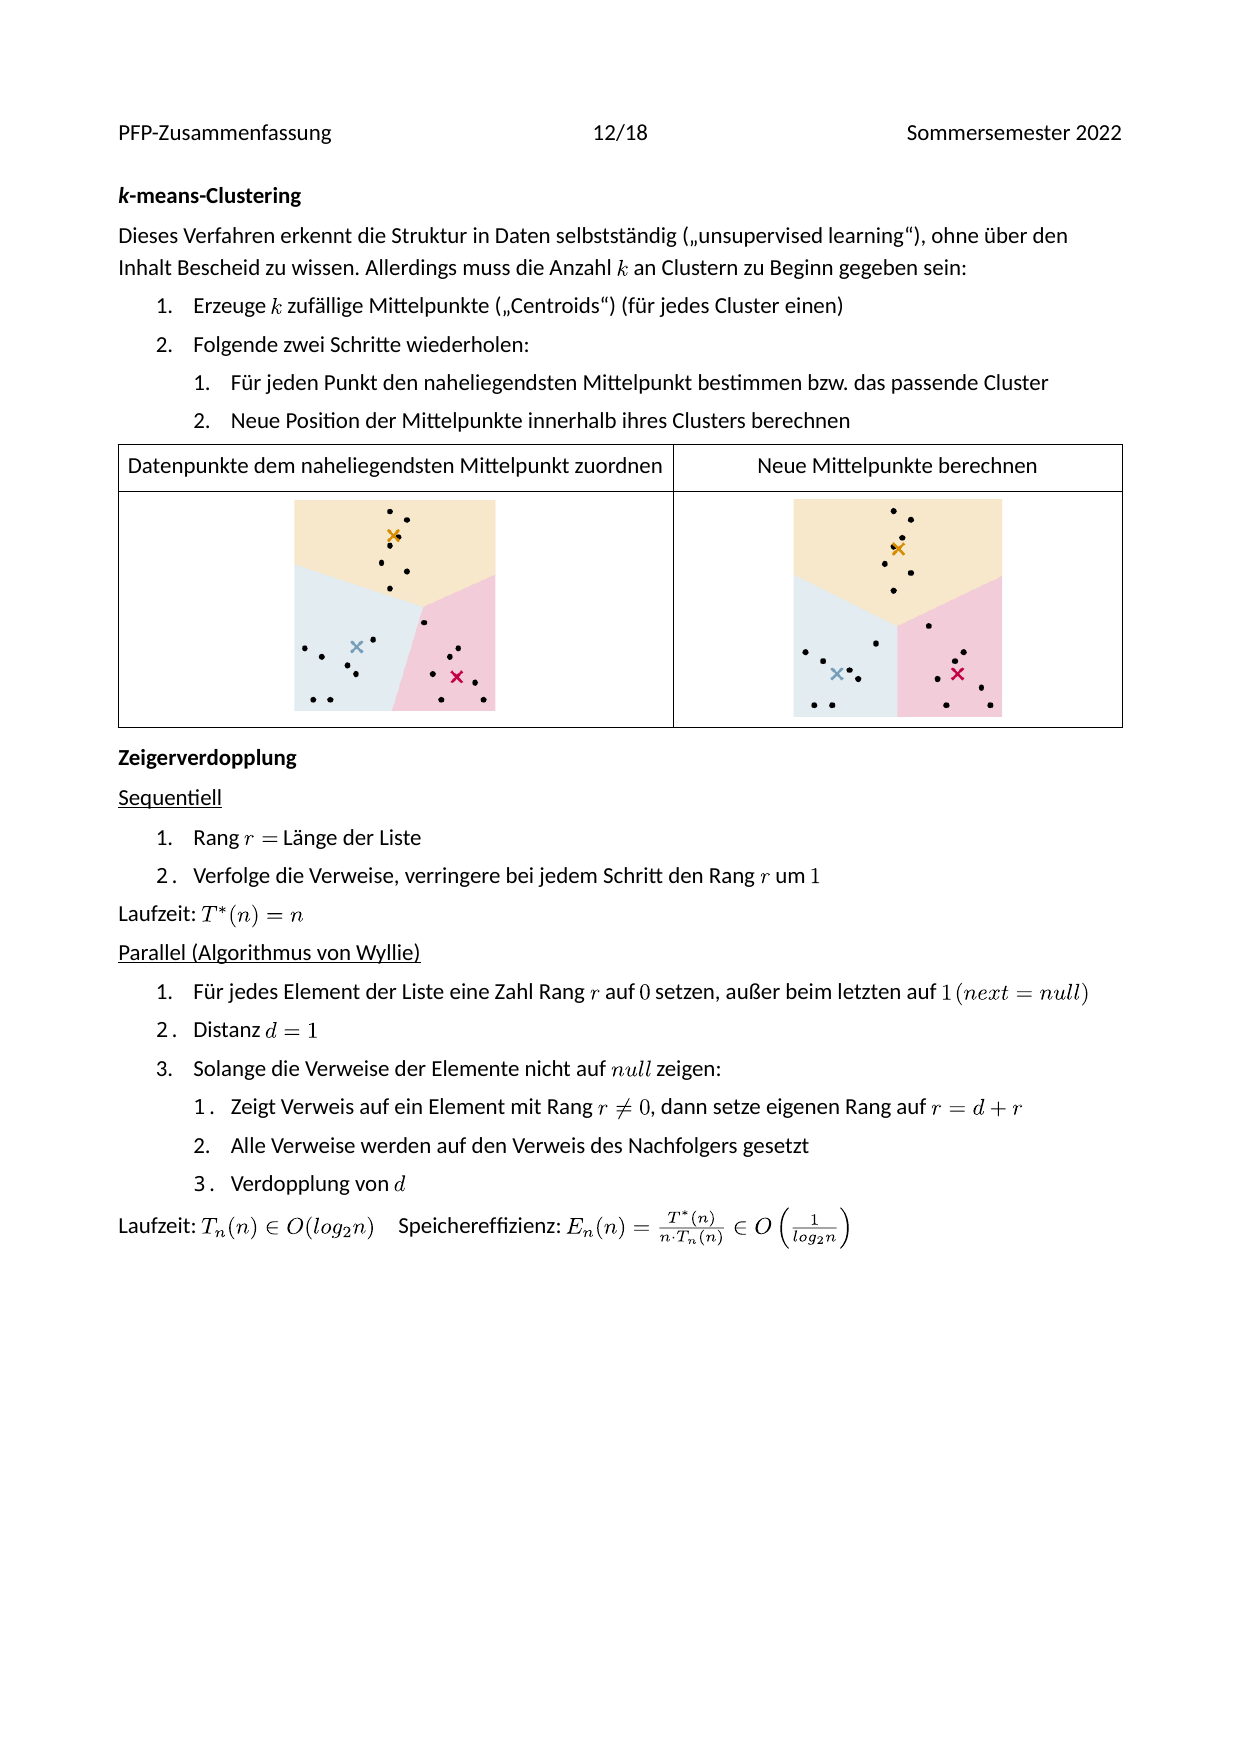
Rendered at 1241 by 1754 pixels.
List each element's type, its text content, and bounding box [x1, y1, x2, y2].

list Alle Verweise werden auf den Verweis des Nachfolgers gesetzt [193, 1131, 1122, 1159]
text Laufzeit: Speichereffizienz: [118, 1207, 787, 1249]
list Rang Länge der Liste [156, 823, 1122, 851]
text Dieses Verfahren erkennt die Struktur in Daten selbstständig („unsupervised learning“), ohne über den Inhalt Bescheid zu wissen. Allerdings muss die Anzahl an Clustern zu Beginn gegeben sein: [118, 221, 1122, 282]
text Laufzeit: [118, 899, 1122, 927]
list Für jedes Element der Liste eine Zahl Rang auf setzen, außer beim letzten auf [156, 977, 1122, 1006]
list Erzeuge zufällige Mittelpunkte („Centroids“) (für jedes Cluster einen) [156, 292, 1122, 320]
table_header Neue Mittelpunkte berechnen [674, 445, 1122, 491]
list Verfolge die Verweise, verringere bei jedem Schritt den Rang um [156, 861, 1122, 889]
table_cell [119, 492, 673, 727]
list Folgende zwei Schritte wiederholen: [156, 330, 1122, 358]
subtitle Zeigerverdopplung [118, 743, 1122, 771]
list Solange die Verweise der Elemente nicht auf zeigen: [156, 1054, 1122, 1082]
list Für jeden Punkt den naheliegendsten Mittelpunkt bestimmen bzw. das passende Cluster [193, 368, 1122, 396]
table_header Datenpunkte dem naheliegendsten Mittelpunkt zuordnen [119, 445, 673, 491]
subtitle Parallel (Algorithmus von Wyllie) [118, 938, 1122, 966]
subtitle Sequentiell [118, 783, 1122, 811]
picture [294, 497, 497, 711]
text [842, 1207, 1122, 1249]
picture [792, 497, 1003, 717]
list Zeigt Verweis auf ein Element mit Rang , dann setze eigenen Rang auf [193, 1092, 1122, 1121]
table_cell [674, 492, 1122, 727]
subtitle k-means-Clustering [118, 182, 1122, 209]
list Neue Position der Mittelpunkte innerhalb ihres Clusters berechnen [193, 406, 1122, 434]
list Verdopplung von [193, 1169, 1122, 1197]
list Distanz [156, 1016, 1122, 1044]
